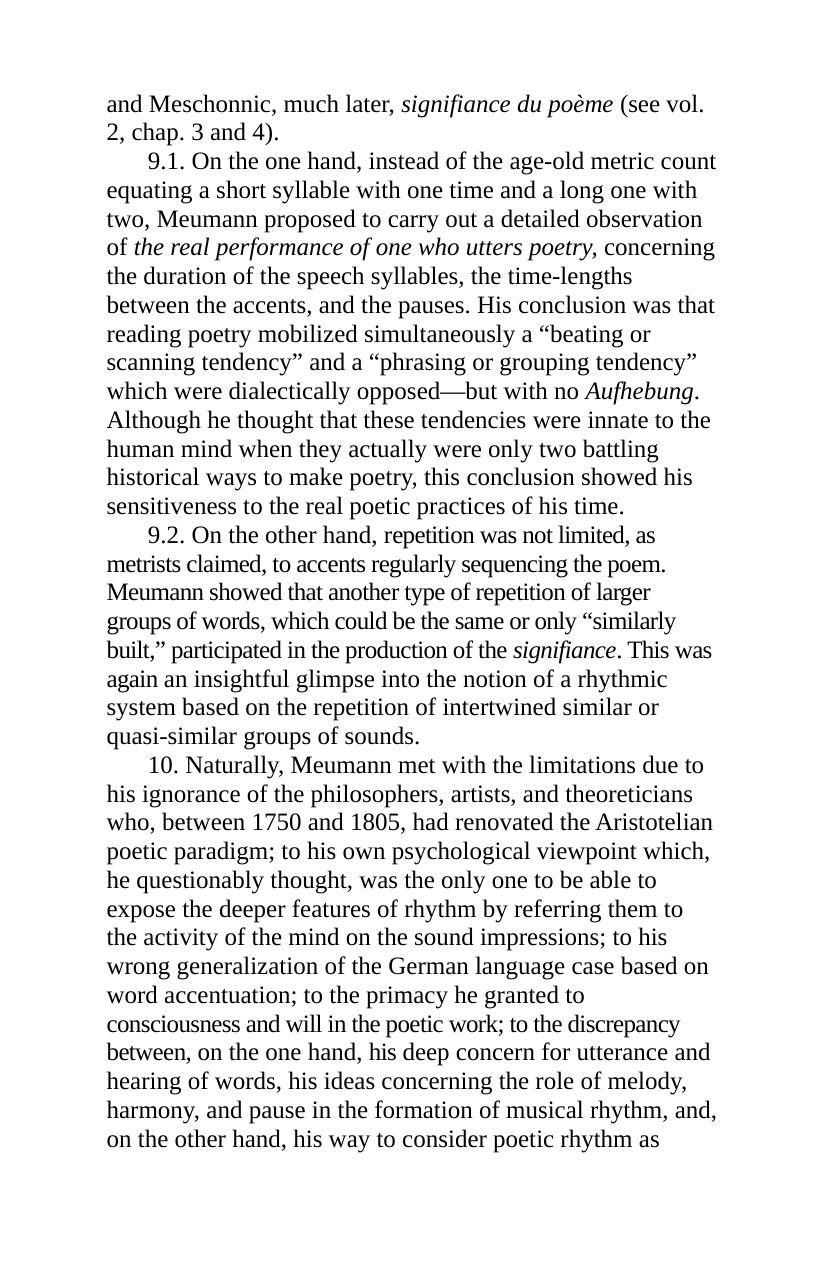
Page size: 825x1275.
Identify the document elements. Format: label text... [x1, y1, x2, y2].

text 10. Naturally, Meumann met with the limitations due to his ignorance of the philosophers, artists, and theoreticians who, between 1750 and 1805, had renovated the Aristotelian poetic paradigm; to his own psychological viewpoint which, he questionably thought, was the only one to be able to expose the deeper features of rhythm by referring them to the activity of the mind on the sound impressions; to his wrong generalization of the German language case based on word accentuation; to the primacy he granted to consciousness and will in the poetic work; to the discrepancy between, on the one hand, his deep concern for utterance and hearing of words, his ideas concerning the role of melody, harmony, and pause in the formation of musical rhythm, and, on the other hand, his way to consider poetic rhythm as [106, 750, 719, 1152]
text 9.1. On the one hand, instead of the age-old metric count equating a short syllable with one time and a long one with two, Meumann proposed to carry out a detailed observation of the real performance of one who utters poetry, concerning the duration of the speech syllables, the time-lengths between the accents, and the pauses. His conclusion was that reading poetry mobilized simultaneously a “beating or scanning tendency” and a “phrasing or grouping tendency” which were dialectically opposed—but with no Aufhebung. Although he thought that these tendencies were innate to the human mind when they actually were only two battling historical ways to make poetry, this conclusion showed his sensitiveness to the real poetic practices of his time. [106, 146, 719, 520]
text and Meschonnic, much later, signifiance du poème (see vol. 2, chap. 3 and 4). [106, 89, 719, 146]
text 9.2. On the other hand, repetition was not limited, as metrists claimed, to accents regularly sequencing the poem. Meumann showed that another type of repetition of larger groups of words, which could be the same or only “similarly built,” participated in the production of the signifiance. This was again an insightful glimpse into the notion of a rhythmic system based on the repetition of intertwined similar or quasi-similar groups of sounds. [106, 520, 719, 750]
